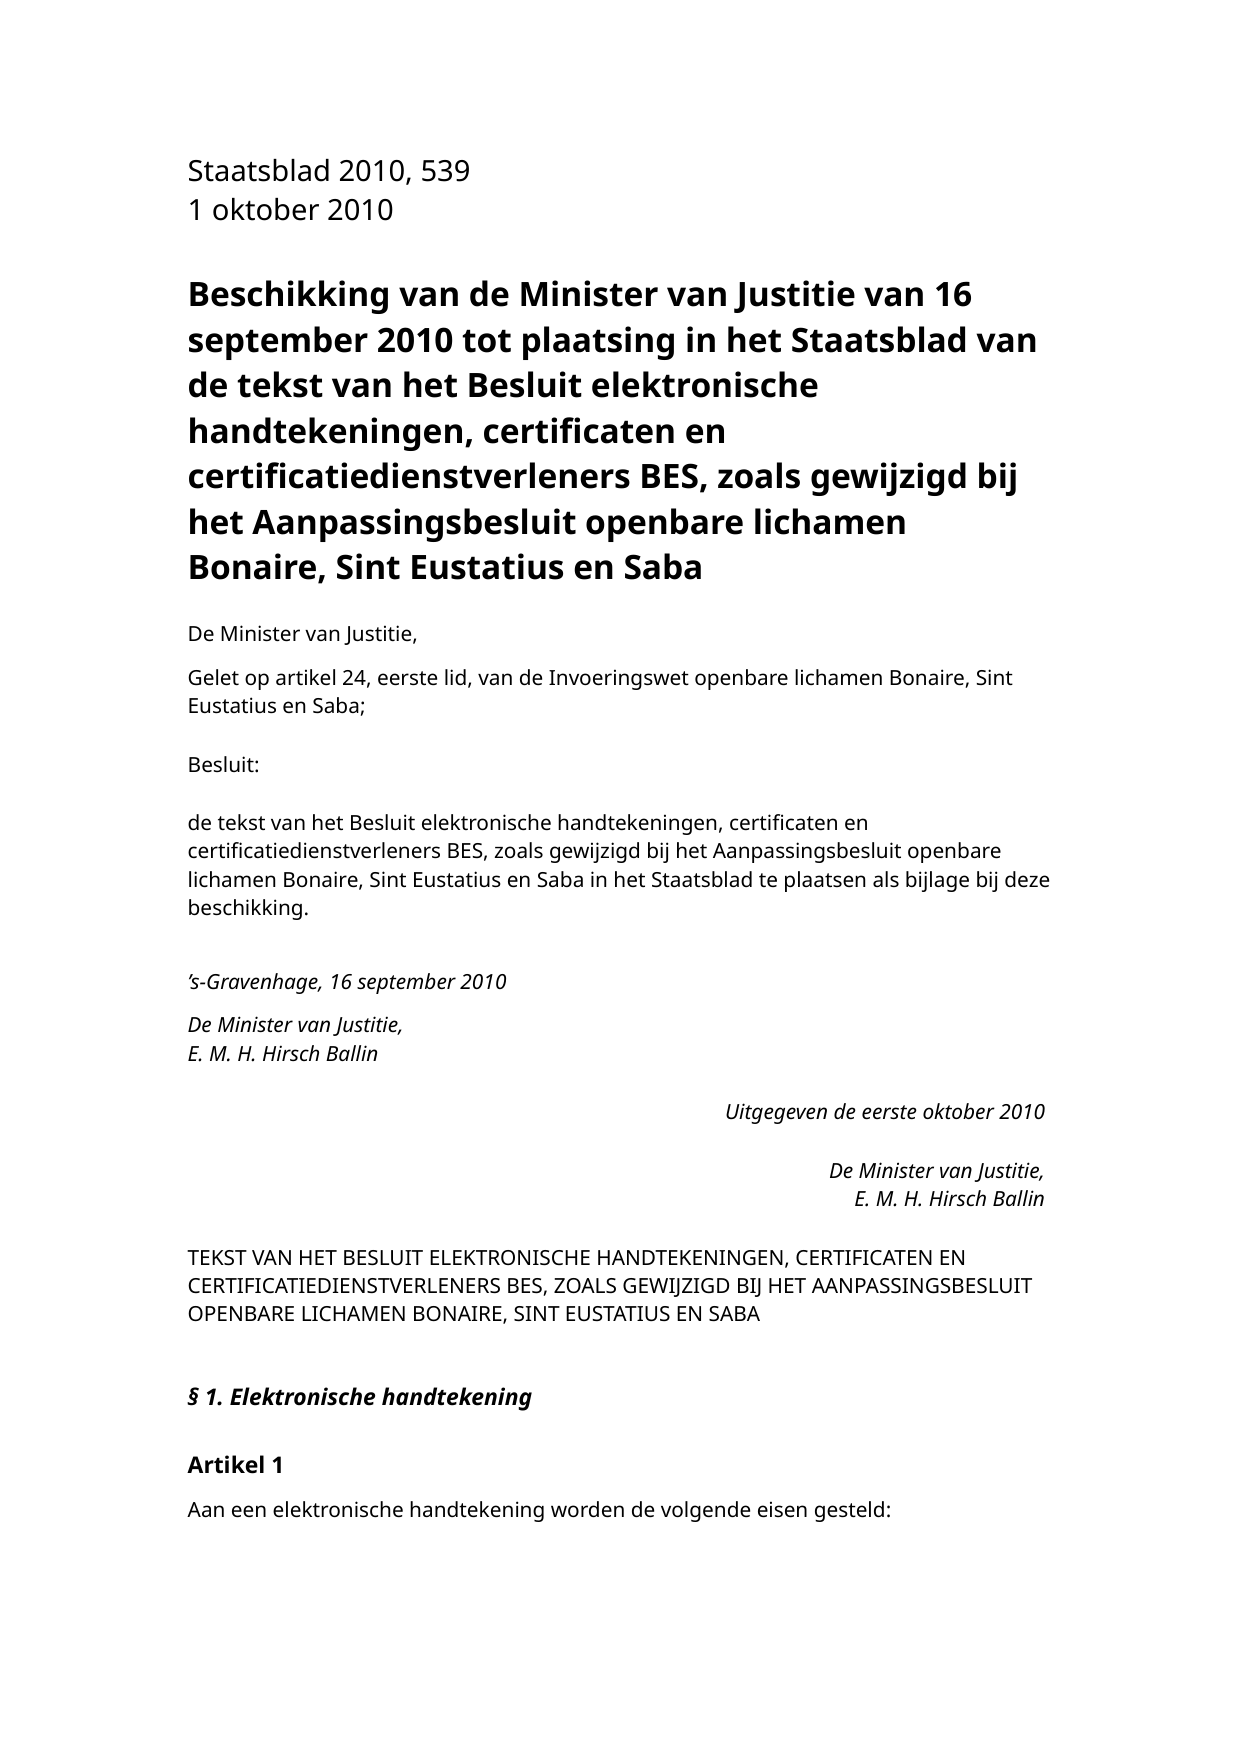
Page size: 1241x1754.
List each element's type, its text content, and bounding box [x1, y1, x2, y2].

subtitle Beschikking van de Minister van Justitie van 16 september 2010 tot plaatsing in het Staatsblad van de tekst van het Besluit elektronische handtekeningen, certificaten en certificatiedienstverleners BES, zoals gewijzigd bij het Aanpassingsbesluit openbare lichamen Bonaire, Sint Eustatius en Saba [187, 271, 1053, 589]
text Uitgegeven de eerste oktober 2010 [187, 1097, 1053, 1126]
text De Minister van Justitie, [187, 1010, 1053, 1039]
text De Minister van Justitie, [187, 619, 1053, 648]
text Aan een elektronische handtekening worden de volgende eisen gesteld: [187, 1495, 1053, 1524]
text Besluit: [187, 750, 1053, 778]
text E. M. H. Hirsch Ballin [187, 1039, 1053, 1067]
text Gelet op artikel 24, eerste lid, van de Invoeringswet openbare lichamen Bonaire, Sint Eustatius en Saba; [187, 663, 1053, 720]
text E. M. H. Hirsch Ballin [187, 1184, 1053, 1213]
subtitle TEKST VAN HET BESLUIT ELEKTRONISCHE HANDTEKENINGEN, CERTIFICATEN EN CERTIFICATIEDIENSTVERLENERS BES, ZOALS GEWIJZIGD BIJ HET AANPASSINGSBESLUIT OPENBARE LICHAMEN BONAIRE, SINT EUSTATIUS EN SABA [187, 1243, 1053, 1328]
subtitle Artikel 1 [187, 1449, 1053, 1480]
text de tekst van het Besluit elektronische handtekeningen, certificaten en certificatiedienstverleners BES, zoals gewijzigd bij het Aanpassingsbesluit openbare lichamen Bonaire, Sint Eustatius en Saba in het Staatsblad te plaatsen als bijlage bij deze beschikking. [187, 808, 1053, 922]
text Staatsblad 2010, 539 [187, 150, 1053, 190]
text 1 oktober 2010 [187, 190, 1053, 229]
subtitle § 1. Elektronische handtekening [187, 1380, 1053, 1412]
text De Minister van Justitie, [187, 1156, 1053, 1184]
text ’s-Gravenhage, 16 september 2010 [187, 967, 1053, 995]
